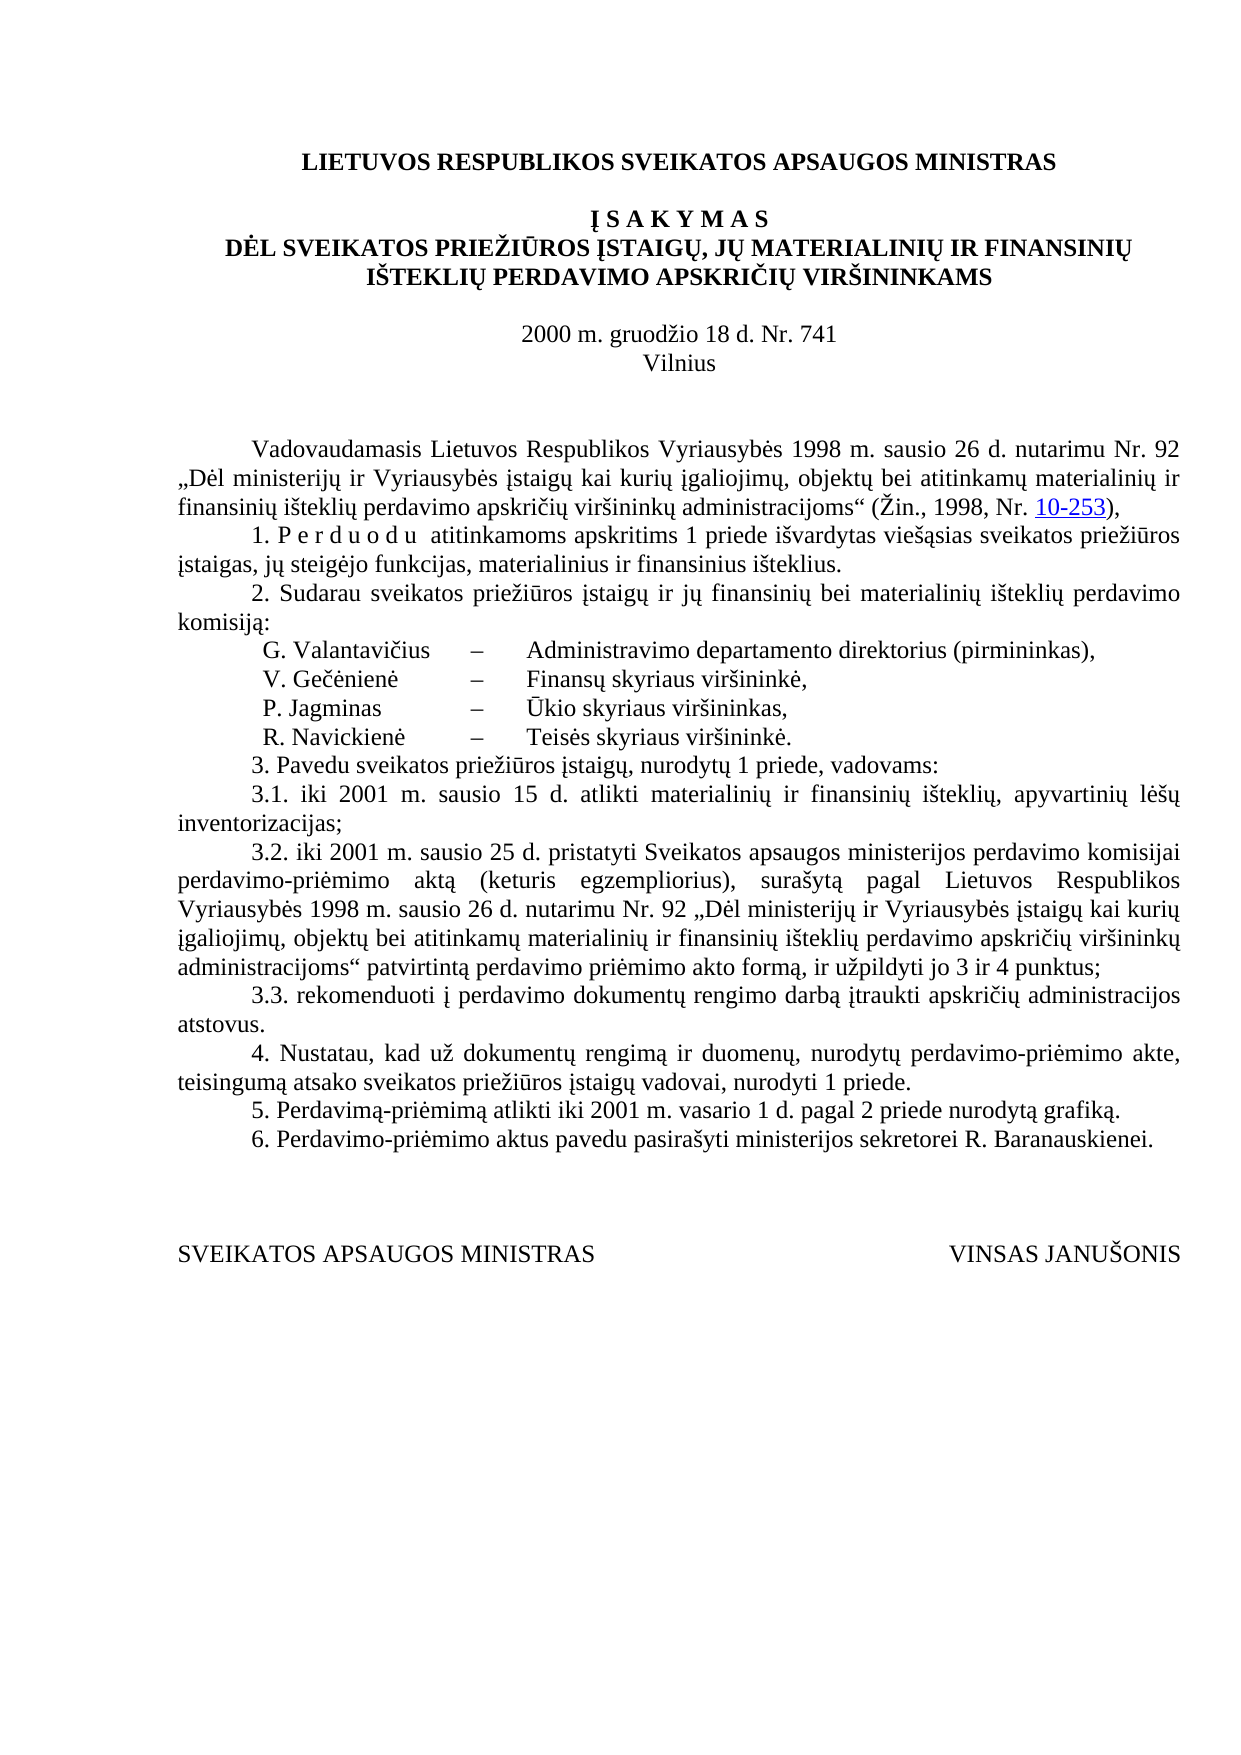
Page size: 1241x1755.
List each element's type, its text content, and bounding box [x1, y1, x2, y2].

text 2000 m. gruodžio 18 d. Nr. 741 [177, 319, 1181, 348]
text Į S A K Y M A S [177, 204, 1181, 233]
table_header – [453, 636, 515, 664]
table_cell – [453, 693, 515, 722]
text Vilnius [177, 348, 1181, 377]
text 3. Pavedu sveikatos priežiūros įstaigų, nurodytų 1 priede, vadovams: [177, 751, 1181, 779]
text 4. Nustatau, kad už dokumentų rengimą ir duomenų, nurodytų perdavimo-priėmimo akte, teisingumą atsako sveikatos priežiūros įstaigų vadovai, nurodyti 1 priede. [177, 1038, 1181, 1096]
table_cell P. Jagminas [177, 693, 453, 722]
text 6. Perdavimo-priėmimo aktus pavedu pasirašyti ministerijos sekretorei R. Baranauskienei. [177, 1124, 1181, 1153]
text 3.1. iki 2001 m. sausio 15 d. atlikti materialinių ir finansinių išteklių, apyvartinių lėšų inventorizacijas; [177, 779, 1181, 837]
text 3.2. iki 2001 m. sausio 25 d. pristatyti Sveikatos apsaugos ministerijos perdavimo komisijai perdavimo-priėmimo aktą (keturis egzempliorius), surašytą pagal Lietuvos Respublikos Vyriausybės 1998 m. sausio 26 d. nutarimu Nr. 92 „Dėl ministerijų ir Vyriausybės įstaigų kai kurių įgaliojimų, objektų bei atitinkamų materialinių ir finansinių išteklių perdavimo apskričių viršininkų administracijoms“ patvirtintą perdavimo priėmimo akto formą, ir užpildyti jo 3 ir 4 punktus; [177, 837, 1181, 981]
text 5. Perdavimą-priėmimą atlikti iki 2001 m. vasario 1 d. pagal 2 priede nurodytą grafiką. [177, 1096, 1181, 1124]
text 1. Perduodu atitinkamoms apskritims 1 priede išvardytas viešąsias sveikatos priežiūros įstaigas, jų steigėjo funkcijas, materialinius ir finansinius išteklius. [177, 521, 1181, 578]
text DĖL SVEIKATOS PRIEŽIŪROS ĮSTAIGŲ, JŲ MATERIALINIŲ IR FINANSINIŲ IŠTEKLIŲ PERDAVIMO APSKRIČIŲ VIRŠININKAMS [177, 233, 1181, 291]
table_header Administravimo departamento direktorius (pirmininkas), [515, 636, 1181, 664]
table_cell Ūkio skyriaus viršininkas, [515, 693, 1181, 722]
table_cell R. Navickienė [177, 722, 453, 751]
table_cell V. Gečėnienė [177, 664, 453, 693]
text SVEIKATOS APSAUGOS MINISTRAS VINSAS JANUŠONIS [177, 1239, 1181, 1268]
text LIETUVOS RESPUBLIKOS SVEIKATOS APSAUGOS MINISTRAS [177, 147, 1181, 176]
table_cell Teisės skyriaus viršininkė. [515, 722, 1181, 751]
table_cell Finansų skyriaus viršininkė, [515, 664, 1181, 693]
table_cell – [453, 722, 515, 751]
text 2. Sudarau sveikatos priežiūros įstaigų ir jų finansinių bei materialinių išteklių perdavimo komisiją: [177, 578, 1181, 636]
table_header G. Valantavičius [177, 636, 453, 664]
text 3.3. rekomenduoti į perdavimo dokumentų rengimo darbą įtraukti apskričių administracijos atstovus. [177, 981, 1181, 1038]
table_cell – [453, 664, 515, 693]
text Vadovaudamasis Lietuvos Respublikos Vyriausybės 1998 m. sausio 26 d. nutarimu Nr. 92 „Dėl ministerijų ir Vyriausybės įstaigų kai kurių įgaliojimų, objektų bei atitinkamų materialinių ir finansinių išteklių perdavimo apskričių viršininkų administracijoms“ (Žin., 1998, Nr. 10-253), [177, 434, 1181, 521]
